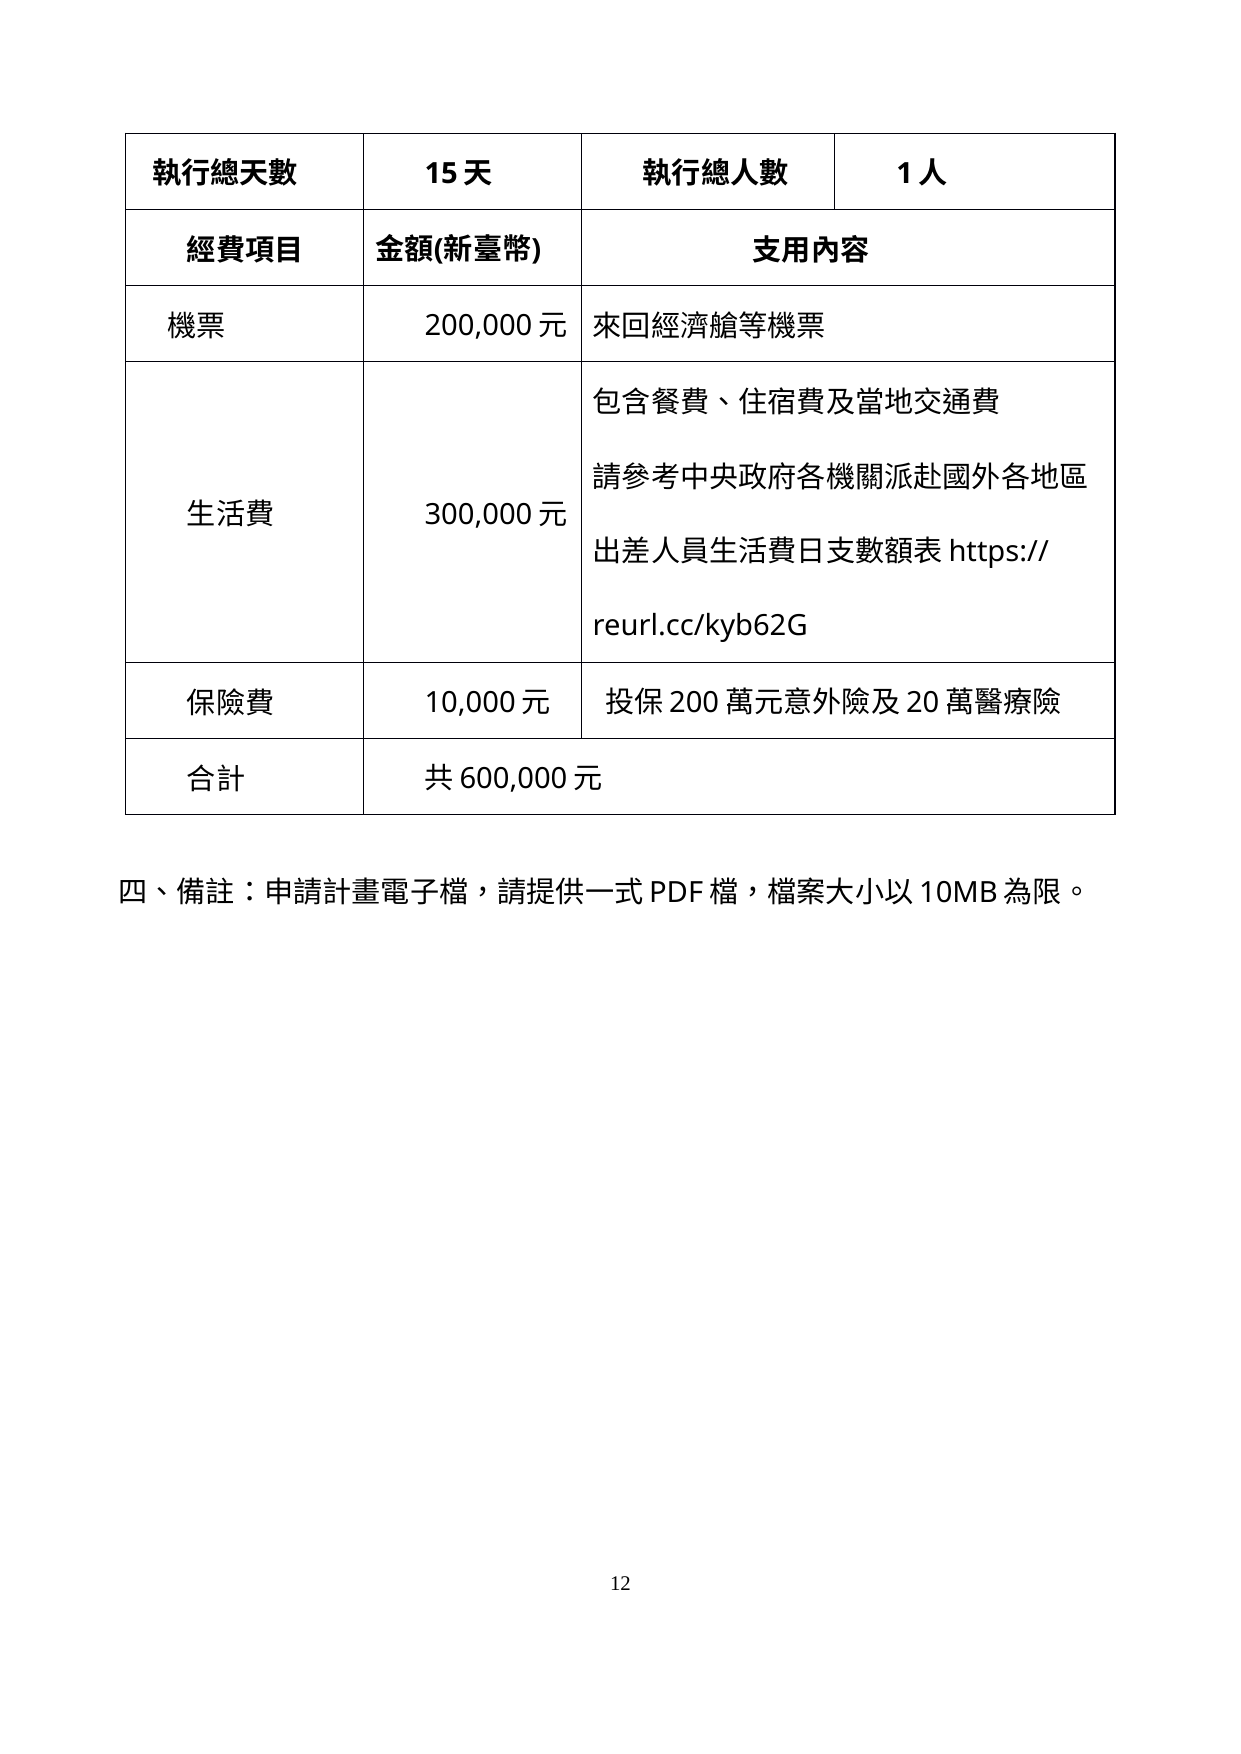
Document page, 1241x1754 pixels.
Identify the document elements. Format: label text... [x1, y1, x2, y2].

table_cell 共600,000元 [364, 739, 1114, 814]
table_cell 200,000元 [364, 286, 581, 361]
table_header 執行總人數 [582, 134, 834, 209]
table_cell 來回經濟艙等機票 [582, 286, 1114, 361]
table_cell 保險費 [126, 663, 363, 738]
table_header 15天 [364, 134, 581, 209]
table_cell 經費項目 [126, 210, 363, 285]
text 四、備註：申請計畫電子檔，請提供一式PDF檔，檔案大小以10MB為限。 [118, 852, 1122, 927]
table_header 1人 [835, 134, 1114, 209]
table_cell 300,000元 [364, 362, 581, 662]
table_cell 合計 [126, 739, 363, 814]
table_cell 金額(新臺幣) [364, 210, 581, 285]
table_cell 包含餐費、住宿費及當地交通費 請參考中央政府各機關派赴國外各地區出差人員生活費日支數額表https://reurl.cc/kyb62G [582, 362, 1114, 662]
table_cell 生活費 [126, 362, 363, 662]
table_cell 支用內容 [582, 210, 1114, 285]
table_cell 10,000元 [364, 663, 581, 738]
table_cell 機票 [126, 286, 363, 361]
table_header 執行總天數 [126, 134, 363, 209]
table_cell 投保200萬元意外險及20萬醫療險 [582, 663, 1114, 738]
